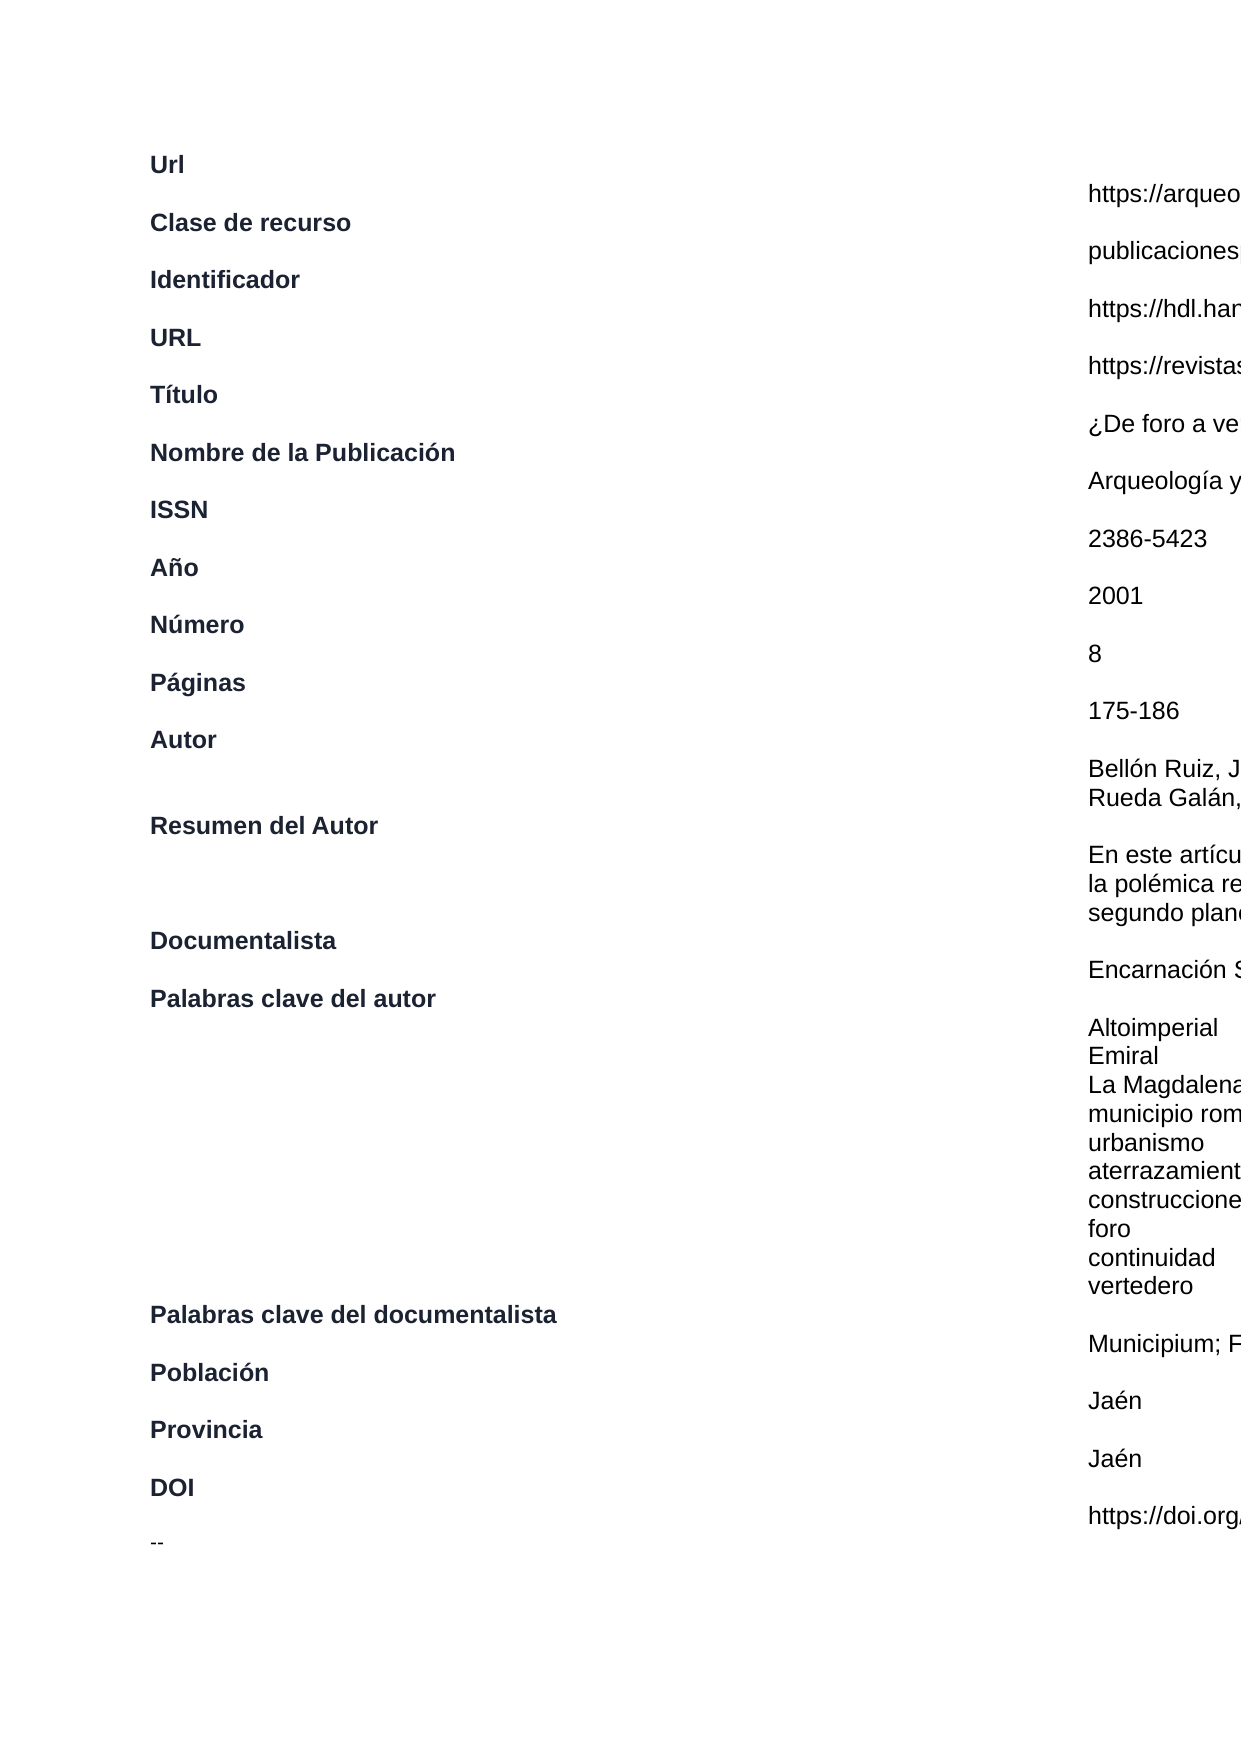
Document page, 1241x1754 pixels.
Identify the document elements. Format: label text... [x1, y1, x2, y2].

text 2386-5423 [1088, 524, 1240, 552]
text https://doi.org/10.17561/aytm.v8i0.1680 [1088, 1501, 1240, 1530]
text Nombre de la Publicación [150, 437, 1090, 466]
text ¿De foro a vertedero? Perdidos en el Decumanus Maximus de Aurgi : Resultados de la intervención arqueológica de urgencia en la calle Santo Domingo, 19 a 25, de Jaén [1088, 409, 1240, 437]
text Altoimperial [1088, 1012, 1240, 1041]
text Palabras clave del autor [150, 984, 1090, 1012]
text Año [150, 552, 1090, 581]
text 8 [1088, 639, 1240, 667]
text La Magdalena [1088, 1070, 1240, 1099]
text Número [150, 610, 1090, 639]
text aterrazamiento [1088, 1156, 1240, 1185]
text Municipium; Foros; Vertederos; Urbanismo; Intervención PH; Altoimperial; Emiral [1088, 1329, 1240, 1357]
text https://arqueologiaislamicadejaen.com/s/public/item/33 [1088, 179, 1240, 207]
text Resumen del Autor [150, 811, 1090, 840]
text Población [150, 1357, 1090, 1386]
text Arqueología y Territorio Medieval [1088, 466, 1240, 495]
text Título [150, 380, 1090, 409]
text continuidad [1088, 1242, 1240, 1271]
text URL [150, 322, 1090, 351]
text ISSN [150, 495, 1090, 524]
text Jaén [1088, 1444, 1240, 1472]
text Rueda Galán, Carmen [1088, 782, 1240, 811]
text DOI [150, 1472, 1090, 1501]
text Documentalista [150, 926, 1090, 955]
text publicacionesperiodicas:PublicacionesPeriodicas [1088, 236, 1240, 265]
text vertedero [1088, 1271, 1240, 1300]
text Jaén [1088, 1386, 1240, 1415]
text 175-186 [1088, 696, 1240, 725]
text foro [1088, 1214, 1240, 1242]
text Url [150, 150, 1090, 179]
text Identificador [150, 265, 1090, 294]
text Autor [150, 725, 1090, 754]
text municipio romano [1088, 1099, 1240, 1127]
text Emiral [1088, 1041, 1240, 1070]
text -- [150, 1530, 1090, 1554]
text Bellón Ruiz, Juan Pedro [1088, 754, 1240, 782]
text Provincia [150, 1415, 1090, 1444]
text construcciones romanas [1088, 1185, 1240, 1214]
text Clase de recurso [150, 207, 1090, 236]
text Palabras clave del documentalista [150, 1300, 1090, 1329]
text Encarnación Sánchez Arenas [1088, 955, 1240, 984]
text https://revistaselectronicas.ujaen.es/index.php/ATM/article/view/1680 [1088, 351, 1240, 380]
text Páginas [150, 667, 1090, 696]
text 2001 [1088, 581, 1240, 610]
text https://hdl.handle.net/11532/346497 [1088, 294, 1240, 322]
text urbanismo [1088, 1127, 1240, 1156]
